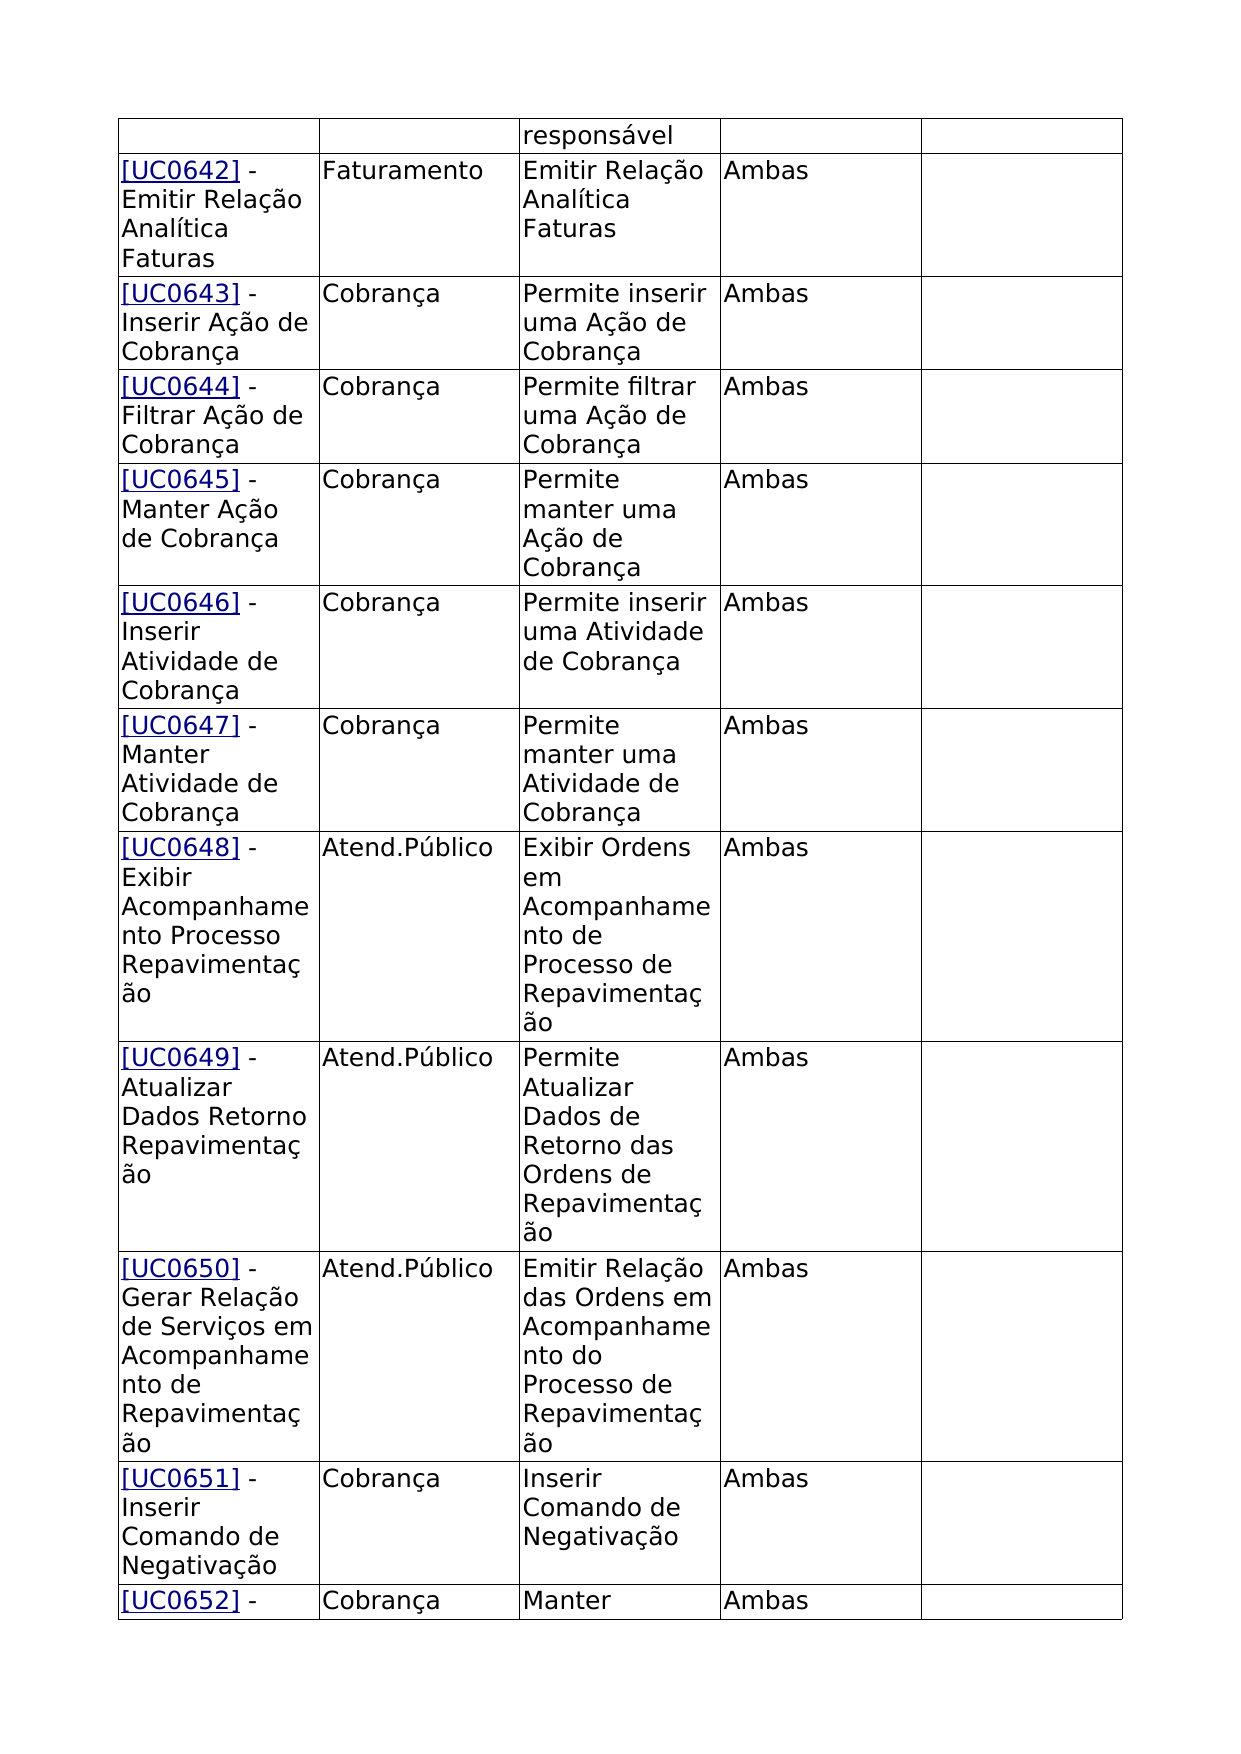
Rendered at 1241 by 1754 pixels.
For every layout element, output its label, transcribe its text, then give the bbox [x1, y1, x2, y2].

table_cell [UC0650] - Gerar Relação de Serviços em Acompanhamento de Repavimentação [119, 1252, 319, 1461]
table_cell Cobrança [320, 464, 519, 585]
table_cell [119, 119, 319, 153]
table_cell Cobrança [320, 1585, 519, 1618]
table_cell Ambas [721, 1462, 921, 1583]
table_cell Atend.Público [320, 1252, 519, 1461]
table_cell [922, 832, 1122, 1041]
table_cell [922, 586, 1122, 708]
table_cell Ambas [721, 709, 921, 831]
table_cell Permite inserir uma Ação de Cobrança [520, 277, 720, 369]
table_cell [320, 119, 519, 153]
table_cell [721, 119, 921, 153]
table_cell Permite Atualizar Dados de Retorno das Ordens de Repavimentação [520, 1042, 720, 1251]
table_cell Ambas [721, 832, 921, 1041]
table_cell Cobrança [320, 370, 519, 463]
table_cell [UC0645] - Manter Ação de Cobrança [119, 464, 319, 585]
table_cell Ambas [721, 464, 921, 585]
table_cell Faturamento [320, 154, 519, 276]
table_cell Cobrança [320, 586, 519, 708]
table_cell [UC0643] - Inserir Ação de Cobrança [119, 277, 319, 369]
table_cell Cobrança [320, 709, 519, 831]
table_cell Permite manter uma Atividade de Cobrança [520, 709, 720, 831]
table_cell Atend.Público [320, 832, 519, 1041]
table_cell Permite inserir uma Atividade de Cobrança [520, 586, 720, 708]
table_cell [922, 1252, 1122, 1461]
table_cell Ambas [721, 1042, 921, 1251]
table_cell Ambas [721, 586, 921, 708]
table_cell [922, 119, 1122, 153]
table_cell [922, 709, 1122, 831]
table_cell Ambas [721, 154, 921, 276]
table_cell Manter [520, 1585, 720, 1618]
table_cell [UC0644] - Filtrar Ação de Cobrança [119, 370, 319, 463]
table_cell Cobrança [320, 1462, 519, 1583]
table_cell responsável [520, 119, 720, 153]
table_cell Inserir Comando de Negativação [520, 1462, 720, 1583]
table_cell [UC0648] - Exibir Acompanhamento Processo Repavimentação [119, 832, 319, 1041]
table_cell Emitir Relação Analítica Faturas [520, 154, 720, 276]
table_cell [922, 370, 1122, 463]
table_cell [UC0642] - Emitir Relação Analítica Faturas [119, 154, 319, 276]
table_cell [UC0646] - Inserir Atividade de Cobrança [119, 586, 319, 708]
table_cell [922, 1042, 1122, 1251]
table_cell [922, 277, 1122, 369]
table_cell Emitir Relação das Ordens em Acompanhamento do Processo de Repavimentação [520, 1252, 720, 1461]
table_cell [UC0652] [119, 1585, 319, 1618]
table_cell [UC0651] - Inserir Comando de Negativação [119, 1462, 319, 1583]
table_cell Ambas [721, 1585, 921, 1618]
table_cell Permite filtrar uma Ação de Cobrança [520, 370, 720, 463]
table_cell Cobrança [320, 277, 519, 369]
table_cell [UC0647] - Manter Atividade de Cobrança [119, 709, 319, 831]
table_cell [922, 154, 1122, 276]
table_cell [922, 1585, 1122, 1618]
table_cell Exibir Ordens em Acompanhamento de Processo de Repavimentação [520, 832, 720, 1041]
table_cell Permite manter uma Ação de Cobrança [520, 464, 720, 585]
table_cell Atend.Público [320, 1042, 519, 1251]
table_cell [922, 1462, 1122, 1583]
table_cell Ambas [721, 1252, 921, 1461]
table_cell [UC0649] - Atualizar Dados Retorno Repavimentação [119, 1042, 319, 1251]
table_cell [922, 464, 1122, 585]
table_cell Ambas [721, 370, 921, 463]
table_cell Ambas [721, 277, 921, 369]
